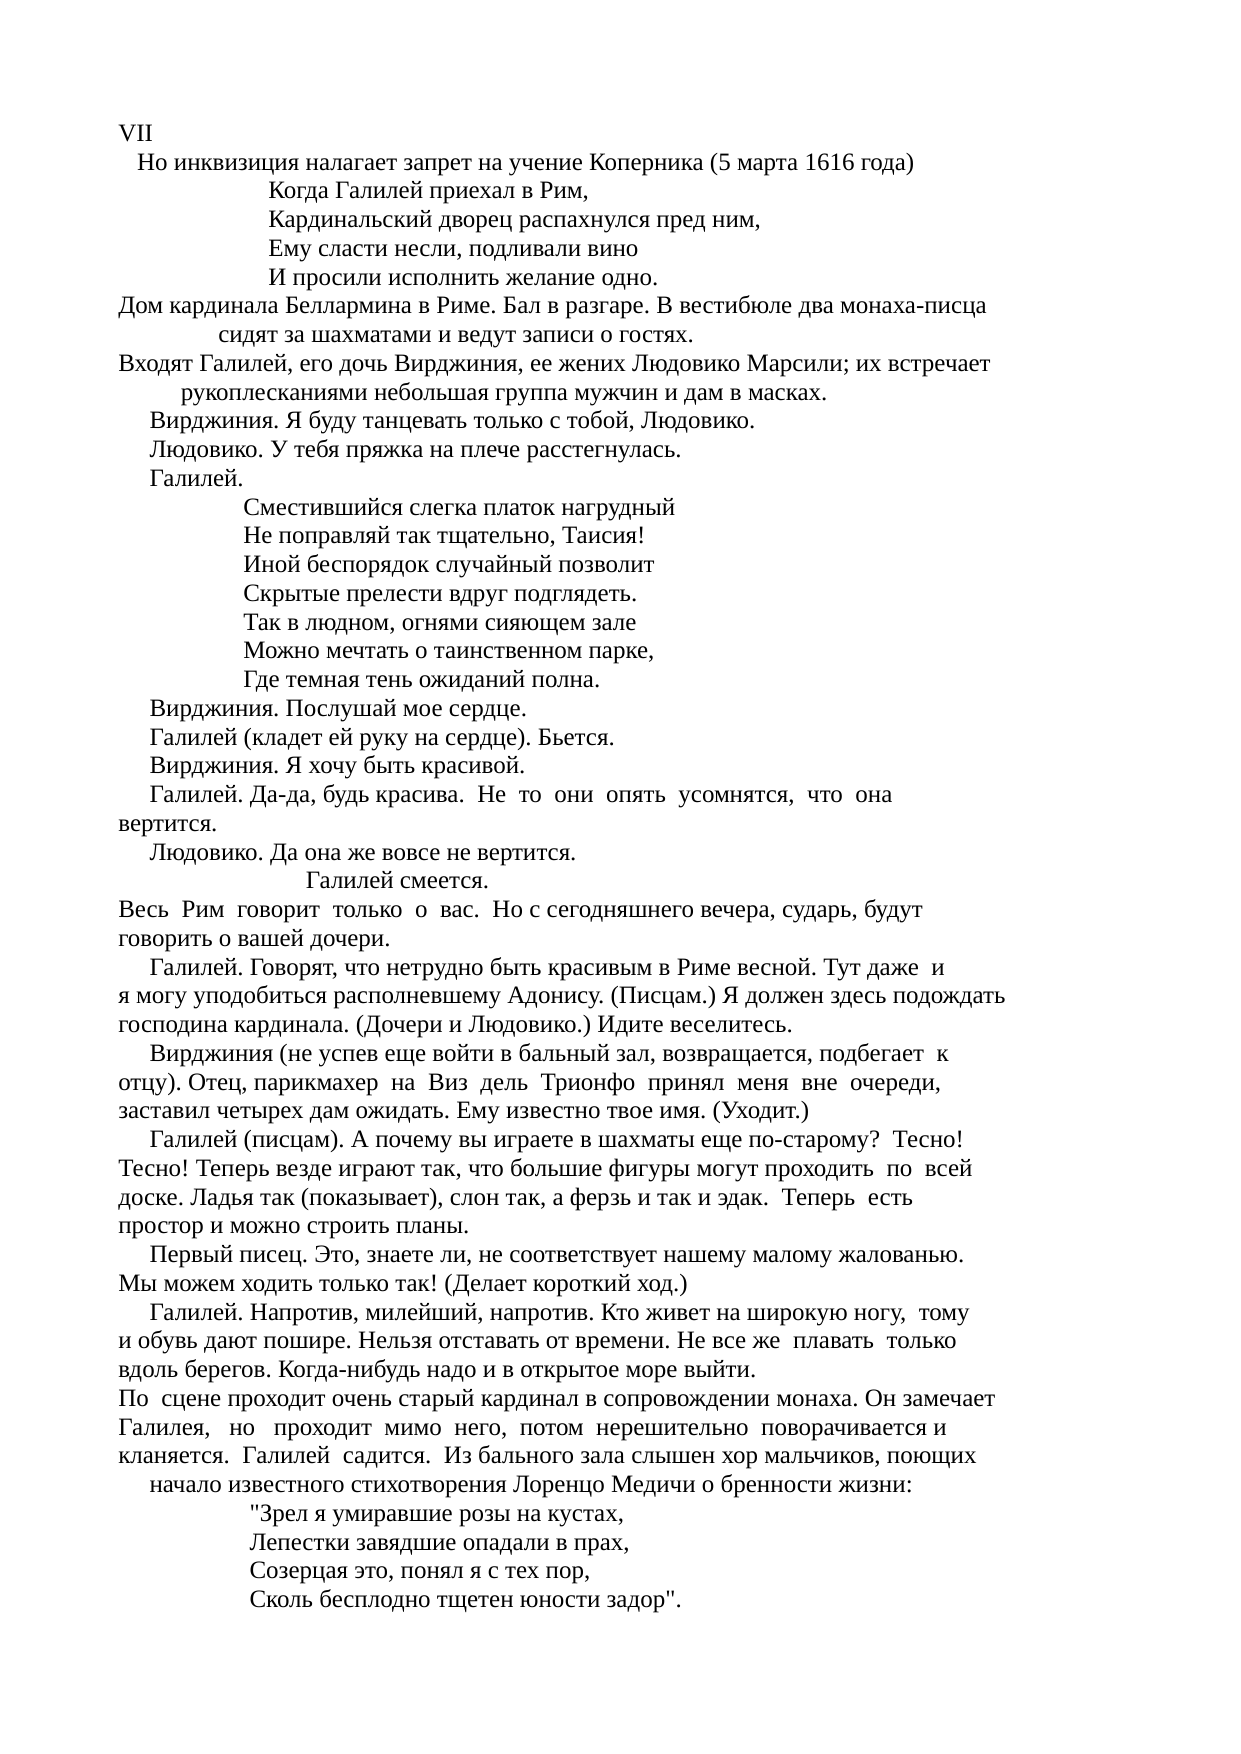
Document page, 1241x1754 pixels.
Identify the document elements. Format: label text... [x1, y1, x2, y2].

text Людовико. У тебя пряжка на плече расстегнулась. [118, 434, 1122, 463]
text Иной беспорядок случайный позволит [118, 549, 1122, 578]
text Галилея, но проходит мимо него, потом нерешительно поворачивается и [118, 1412, 1122, 1441]
text Вирджиния. Я буду танцевать только с тобой, Людовико. [118, 406, 1122, 434]
text господина кардинала. (Дочери и Людовико.) Идите веселитесь. [118, 1009, 1122, 1038]
text Галилей (кладет ей руку на сердце). Бьется. [118, 722, 1122, 751]
text Ему сласти несли, подливали вино [118, 233, 1122, 262]
text По сцене проходит очень старый кардинал в сопровождении монаха. Он замечает [118, 1383, 1122, 1412]
text Галилей. Да-да, будь красива. Не то они опять усомнятся, что она [118, 779, 1122, 808]
text Но инквизиция налагает запрет на учение Коперника (5 марта 1616 года) [118, 147, 1122, 176]
text сидят за шахматами и ведут записи о гостях. [118, 319, 1122, 348]
text Галилей. Напротив, милейший, напротив. Кто живет на широкую ногу, тому [118, 1297, 1122, 1326]
text Дом кардинала Беллармина в Риме. Бал в разгаре. В вестибюле два монаха-писца [118, 291, 1122, 319]
text отцу). Отец, парикмахер на Виз дель Трионфо принял меня вне очереди, [118, 1067, 1122, 1096]
text Галилей (писцам). А почему вы играете в шахматы еще по-старому? Тесно! [118, 1124, 1122, 1153]
text VII [118, 118, 1122, 147]
text Сместившийся слегка платок нагрудный [118, 492, 1122, 521]
text "Зрел я умиравшие розы на кустах, [118, 1498, 1122, 1527]
text Галилей. Говорят, что нетрудно быть красивым в Риме весной. Тут даже и [118, 952, 1122, 981]
text заставил четырех дам ожидать. Ему известно твое имя. (Уходит.) [118, 1096, 1122, 1124]
text Можно мечтать о таинственном парке, [118, 636, 1122, 664]
text Кардинальский дворец распахнулся пред ним, [118, 204, 1122, 233]
text Первый писец. Это, знаете ли, не соответствует нашему малому жалованью. [118, 1239, 1122, 1268]
text доске. Ладья так (показывает), слон так, а ферзь и так и эдак. Теперь есть [118, 1182, 1122, 1211]
text рукоплесканиями небольшая группа мужчин и дам в масках. [118, 377, 1122, 406]
text Сколь бесплодно тщетен юности задор". [118, 1584, 1122, 1613]
text Галилей. [118, 463, 1122, 492]
text вдоль берегов. Когда-нибудь надо и в открытое море выйти. [118, 1354, 1122, 1383]
text Входят Галилей, его дочь Вирджиния, ее жених Людовико Mарсили; их встречает [118, 348, 1122, 377]
text Лепестки завядшие опадали в прах, [118, 1527, 1122, 1556]
text я могу уподобиться располневшему Адонису. (Писцам.) Я должен здесь подождать [118, 981, 1122, 1009]
text кланяется. Галилей садится. Из бального зала слышен хор мальчиков, поющих [118, 1441, 1122, 1469]
text Весь Рим говорит только о вас. Но с сегодняшнего вечера, сударь, будут [118, 894, 1122, 923]
text И просили исполнить желание одно. [118, 262, 1122, 291]
text Созерцая это, понял я с тех пор, [118, 1556, 1122, 1584]
text Вирджиния (не успев еще войти в бальный зал, возвращается, подбегает к [118, 1038, 1122, 1067]
text вертится. [118, 808, 1122, 837]
text Когда Галилей приехал в Рим, [118, 176, 1122, 204]
text Скрытые прелести вдруг подглядеть. [118, 578, 1122, 607]
text начало известного стихотворения Лоренцо Медичи о бренности жизни: [118, 1469, 1122, 1498]
text Людовико. Да она же вовсе не вертится. [118, 837, 1122, 866]
text Не поправляй так тщательно, Таисия! [118, 521, 1122, 549]
text Вирджиния. Послушай мое сердце. [118, 693, 1122, 722]
text Так в людном, огнями сияющем зале [118, 607, 1122, 636]
text говорить о вашей дочери. [118, 923, 1122, 952]
text Тесно! Теперь везде играют так, что большие фигуры могут проходить по всей [118, 1153, 1122, 1182]
text Где темная тень ожиданий полна. [118, 664, 1122, 693]
text Вирджиния. Я хочу быть красивой. [118, 751, 1122, 779]
text и обувь дают пошире. Нельзя отставать от времени. Не все же плавать только [118, 1326, 1122, 1354]
text простор и можно строить планы. [118, 1211, 1122, 1239]
text Галилей смеется. [118, 866, 1122, 894]
text Мы можем ходить только так! (Делает короткий ход.) [118, 1268, 1122, 1297]
